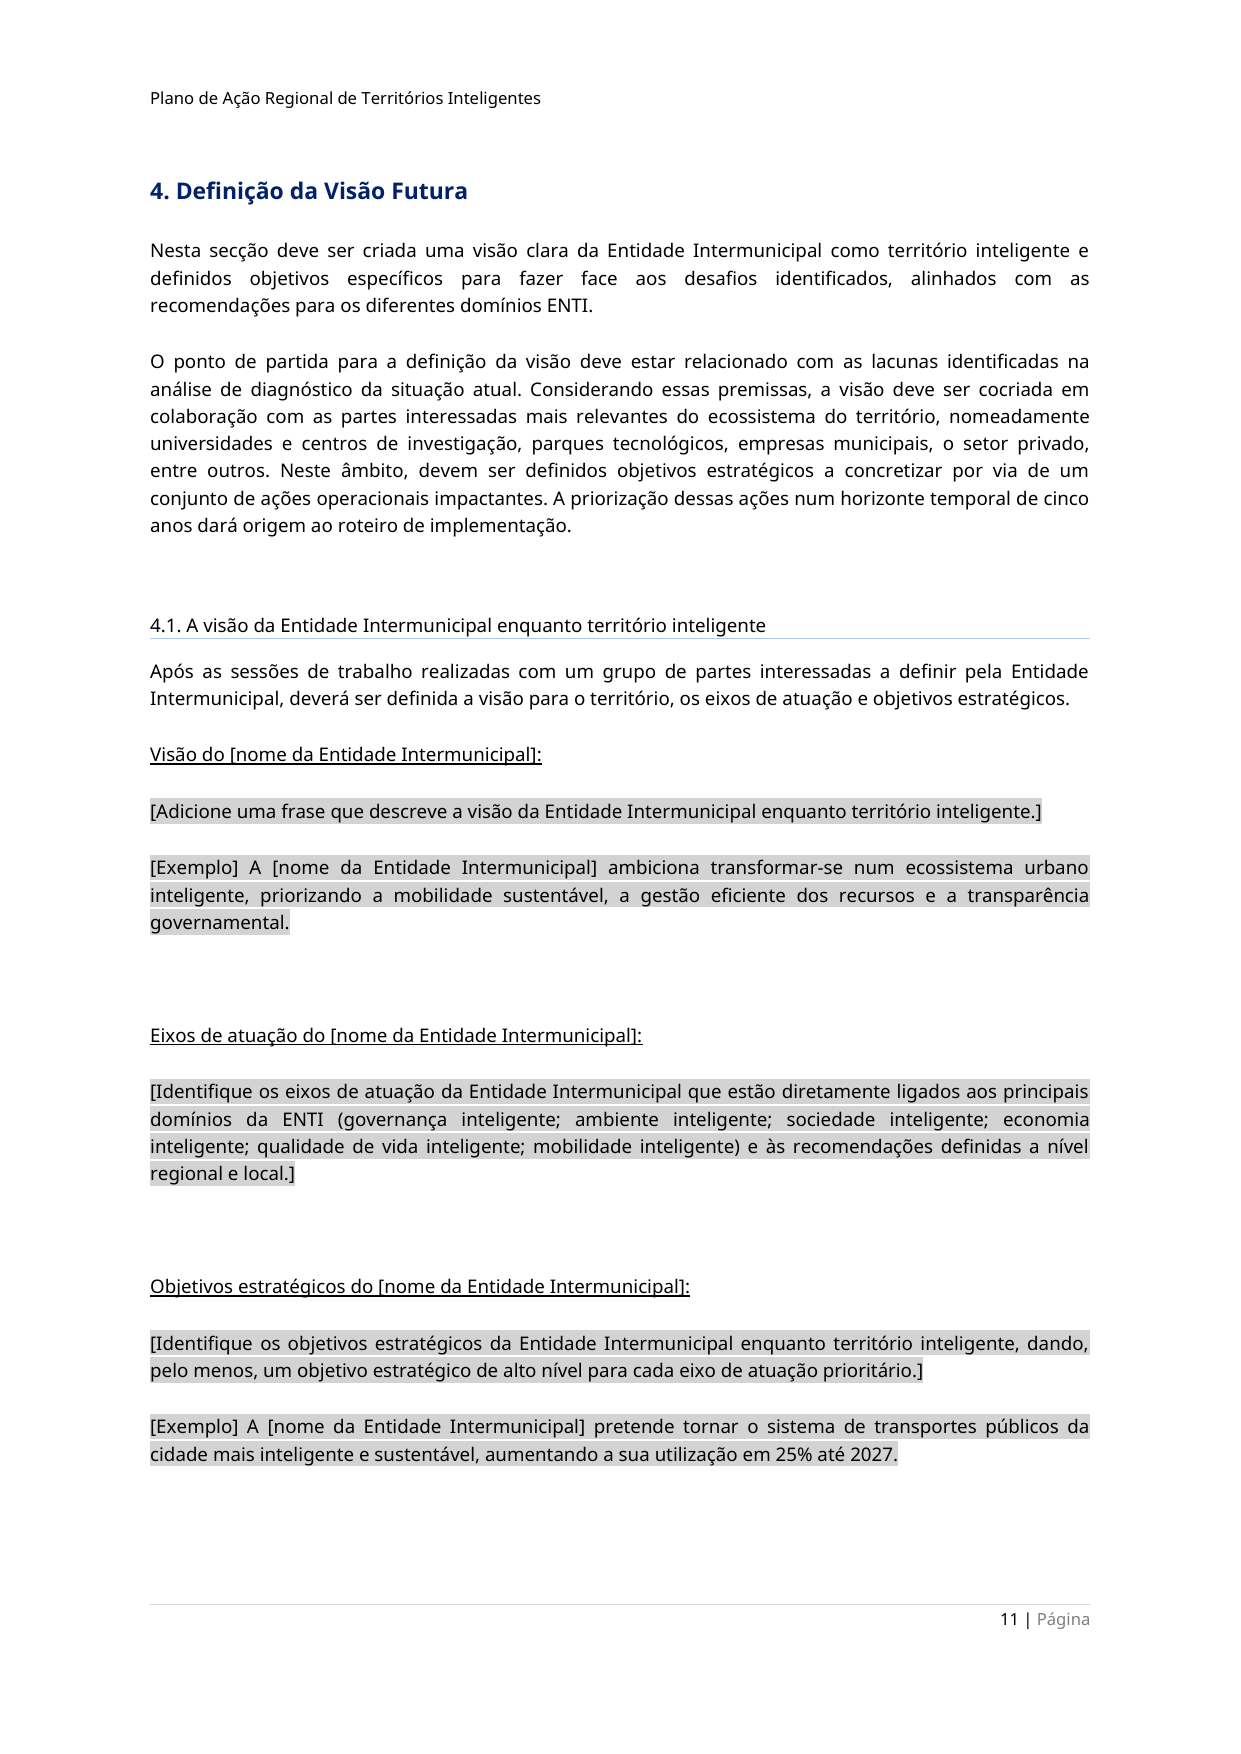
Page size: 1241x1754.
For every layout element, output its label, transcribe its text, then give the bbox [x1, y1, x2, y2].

text Eixos de atuação do [nome da Entidade Intermunicipal]: [150, 1022, 1090, 1048]
text [Exemplo] A [nome da Entidade Intermunicipal] pretende tornar o sistema de transportes públicos da cidade mais inteligente e sustentável, aumentando a sua utilização em 25% até 2027. [150, 1414, 1090, 1466]
subtitle 4. Definição da Visão Futura [150, 175, 1090, 206]
text Nesta secção deve ser criada uma visão clara da Entidade Intermunicipal como território inteligente e definidos objetivos específicos para fazer face aos desafios identificados, alinhados com as recomendações para os diferentes domínios ENTI. [150, 237, 1090, 318]
text O ponto de partida para a definição da visão deve estar relacionado com as lacunas identificadas na análise de diagnóstico da situação atual. Considerando essas premissas, a visão deve ser cocriada em colaboração com as partes interessadas mais relevantes do ecossistema do território, nomeadamente universidades e centros de investigação, parques tecnológicos, empresas municipais, o setor privado, entre outros. Neste âmbito, devem ser definidos objetivos estratégicos a concretizar por via de um conjunto de ações operacionais impactantes. A priorização dessas ações num horizonte temporal de cinco anos dará origem ao roteiro de implementação. [150, 348, 1090, 538]
text Visão do [nome da Entidade Intermunicipal]: [150, 742, 1090, 767]
text Após as sessões de trabalho realizadas com um grupo de partes interessadas a definir pela Entidade Intermunicipal, deverá ser definida a visão para o território, os eixos de atuação e objetivos estratégicos. [150, 658, 1090, 711]
text [Identifique os eixos de atuação da Entidade Intermunicipal que estão diretamente ligados aos principais domínios da ENTI (governança inteligente; ambiente inteligente; sociedade inteligente; economia inteligente; qualidade de vida inteligente; mobilidade inteligente) e às recomendações definidas a nível regional e local.] [150, 1079, 1090, 1186]
subtitle 4.1. A visão da Entidade Intermunicipal enquanto território inteligente [150, 613, 1090, 638]
text Objetivos estratégicos do [nome da Entidade Intermunicipal]: [150, 1273, 1090, 1299]
text [Adicione uma frase que descreve a visão da Entidade Intermunicipal enquanto território inteligente.] [150, 798, 1090, 824]
text [Identifique os objetivos estratégicos da Entidade Intermunicipal enquanto território inteligente, dando, pelo menos, um objetivo estratégico de alto nível para cada eixo de atuação prioritário.] [150, 1330, 1090, 1383]
text [Exemplo] A [nome da Entidade Intermunicipal] ambiciona transformar-se num ecossistema urbano inteligente, priorizando a mobilidade sustentável, a gestão eficiente dos recursos e a transparência governamental. [150, 855, 1090, 935]
